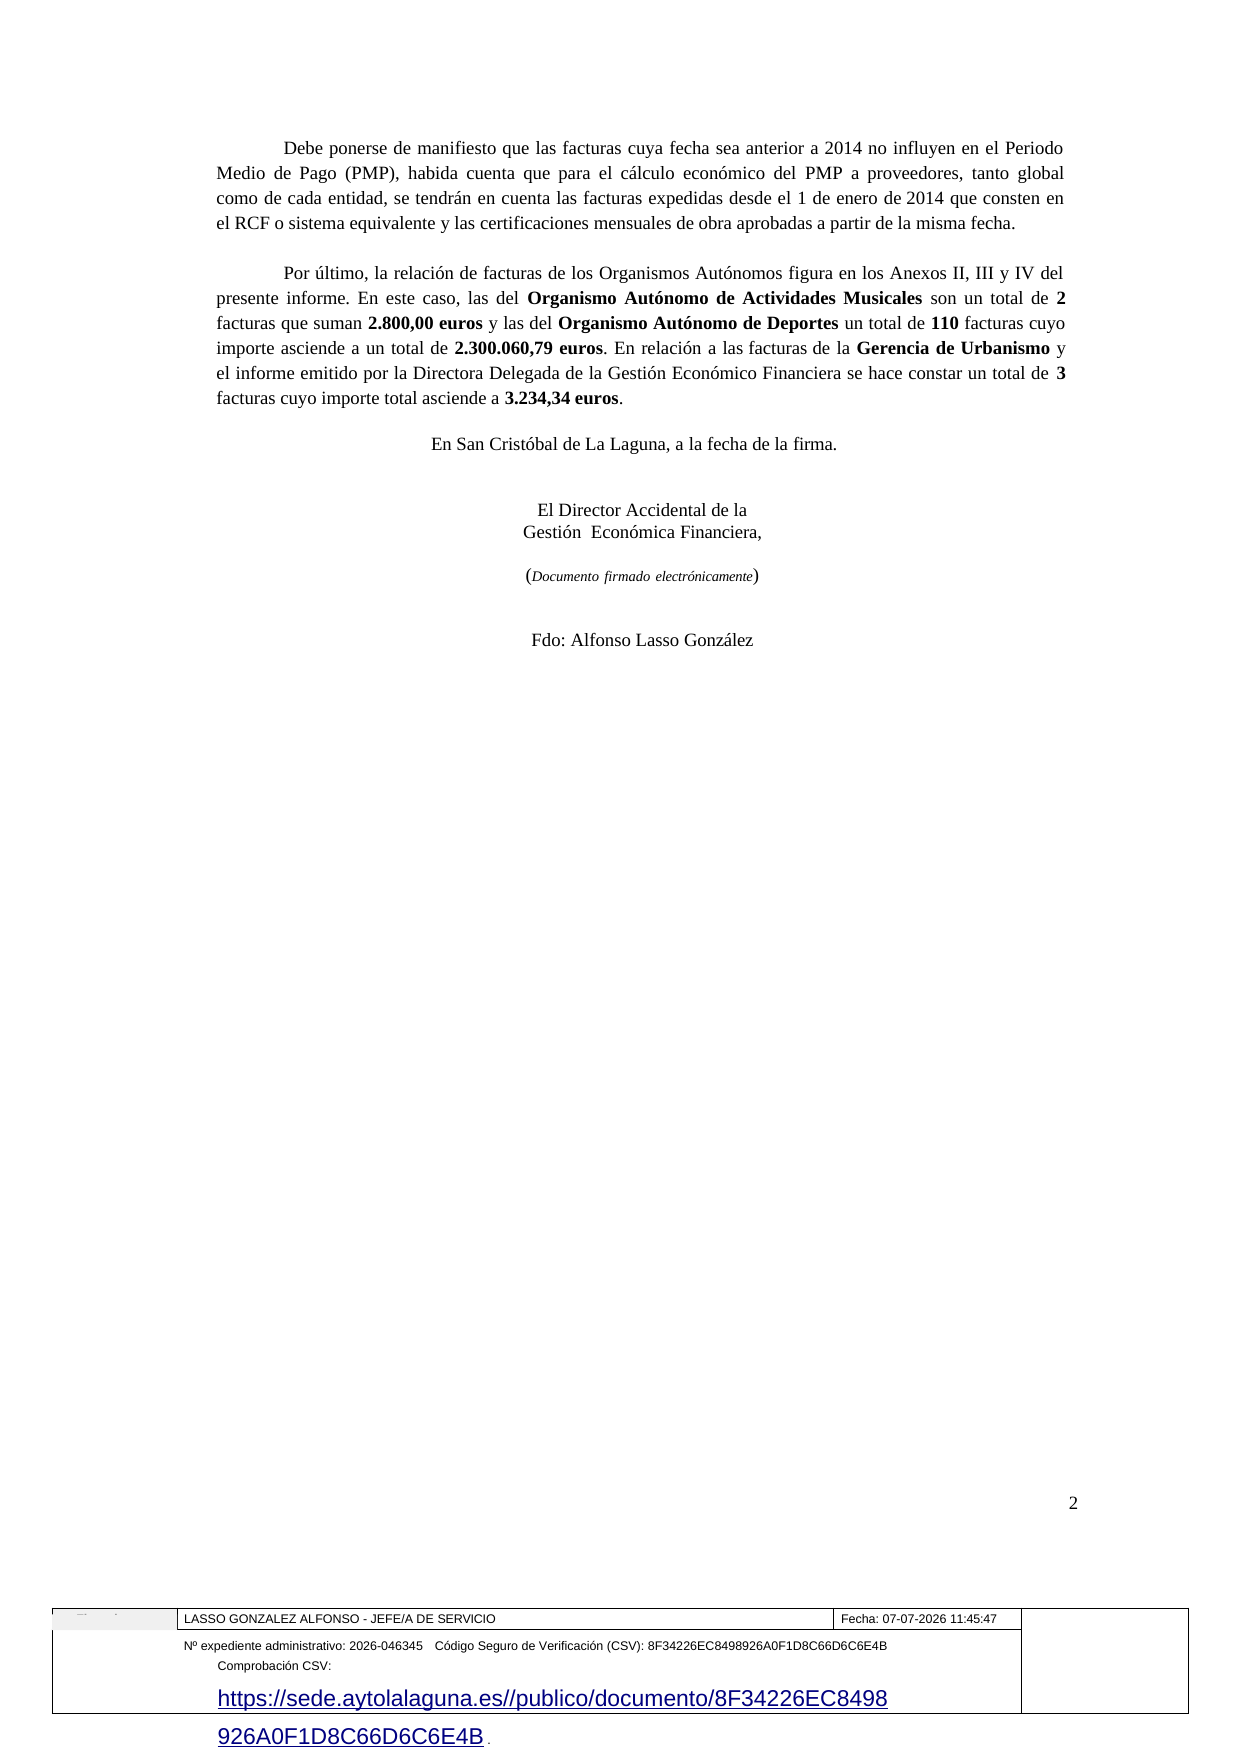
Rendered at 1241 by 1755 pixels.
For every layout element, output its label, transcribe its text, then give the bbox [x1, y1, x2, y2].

text Fdo: Alfonso Lasso González [88, 629, 1196, 651]
text El Director Accidental de la Gestión Económica Financiera, [520, 499, 764, 542]
text En San Cristóbal de La Laguna, a la fecha de la firma. [88, 433, 1180, 455]
text Debe ponerse de manifiesto que las facturas cuya fecha sea anterior a 2014 no influyen en el Periodo Medio de Pago (PMP), habida cuenta que para el cálculo económico del PMP a proveedores, tanto global como de cada entidad, se tendrán en cuenta las facturas expedidas desde el 1 de enero de 2014 que consten en el RCF o sistema equivalente y las certificaciones mensuales de obra aprobadas a partir de la misma fecha. [216, 137, 1065, 233]
text (Documento firmado electrónicamente) [88, 564, 1196, 585]
text Por último, la relación de facturas de los Organismos Autónomos figura en los Anexos II, III y IV del presente informe. En este caso, las del Organismo Autónomo de Actividades Musicales son un total de 2 facturas que suman 2.800,00 euros y las del Organismo Autónomo de Deportes un total de 110 facturas cuyo importe asciende a un total de 2.300.060,79 euros. En relación a las facturas de la Gerencia de Urbanismo y el informe emitido por la Directora Delegada de la Gestión Económico Financiera se hace constar un total de 3 facturas cuyo importe total asciende a 3.234,34 euros. [216, 262, 1066, 409]
